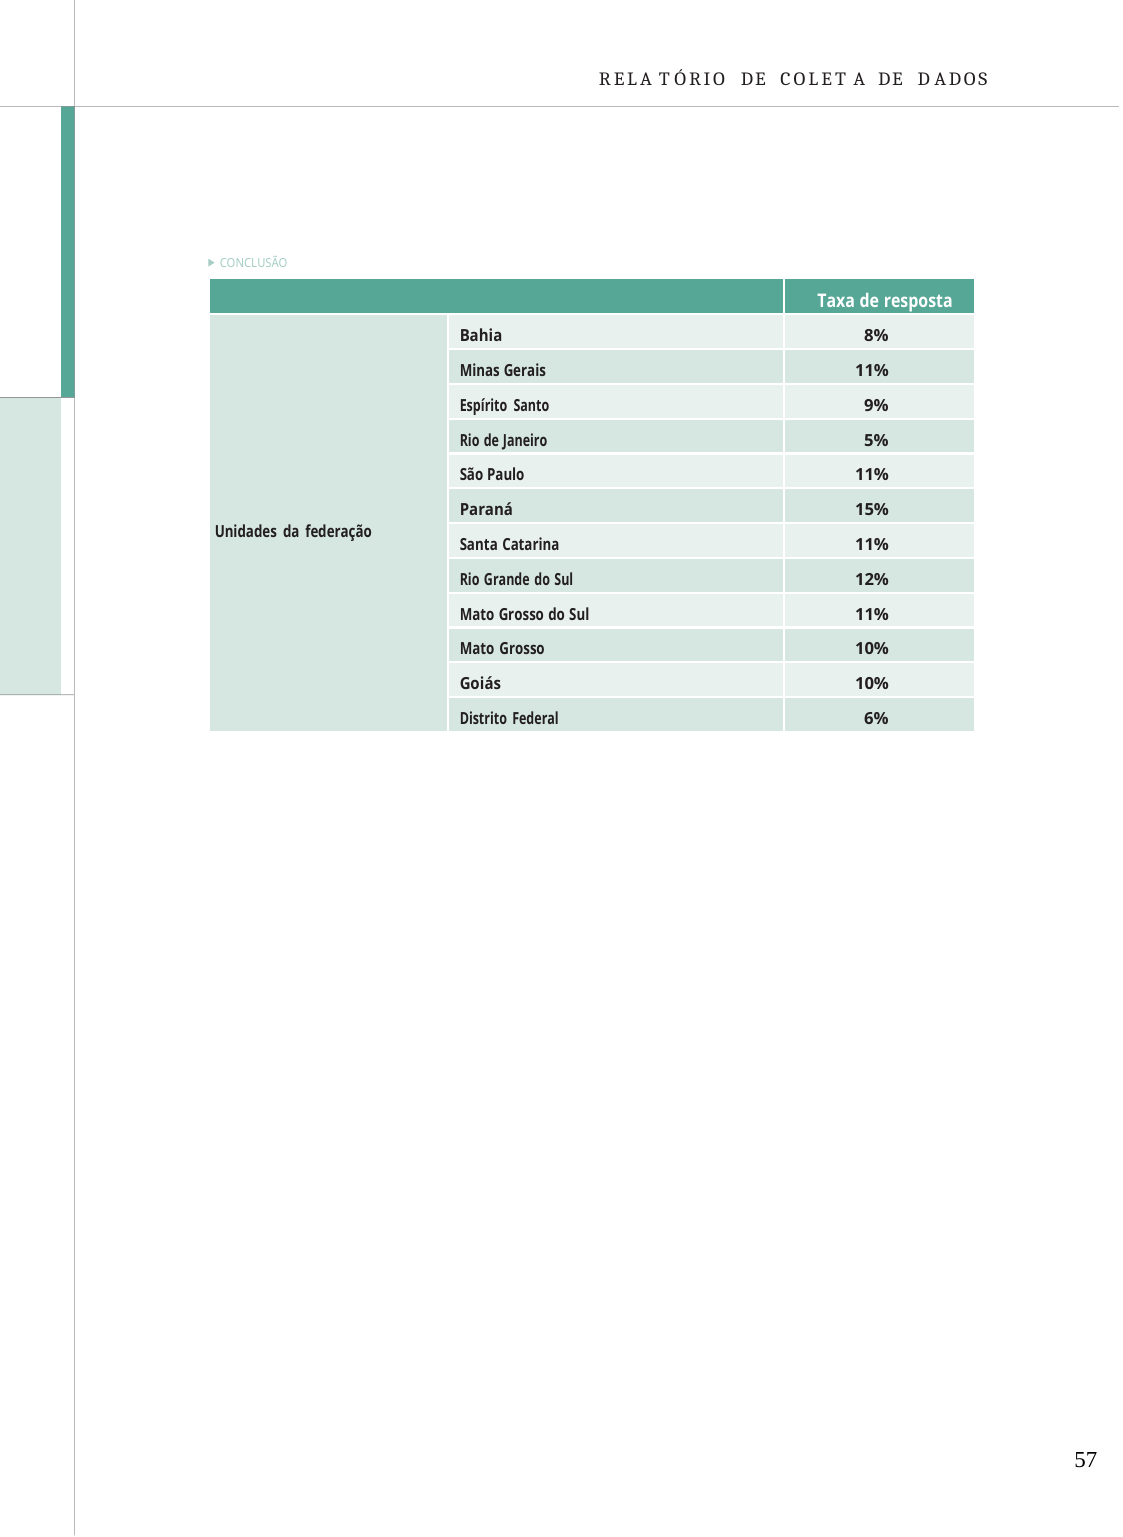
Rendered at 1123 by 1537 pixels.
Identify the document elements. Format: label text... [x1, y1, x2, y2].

table_cell Unidades da federação [210, 315, 447, 731]
table_cell 11% [785, 455, 974, 487]
table_cell Paraná [449, 489, 783, 522]
text ⯈ CONCLUSÃO [207, 254, 1075, 271]
table_cell 9% [785, 385, 974, 418]
table_cell São Paulo [449, 455, 783, 487]
table_cell Rio de Janeiro [449, 420, 783, 452]
table_cell 11% [785, 350, 974, 383]
table_cell 6% [785, 698, 974, 731]
table_cell Santa Catarina [449, 524, 783, 557]
table_cell 11% [785, 594, 974, 626]
table_cell Minas Gerais [449, 350, 783, 383]
table_cell Distrito Federal [449, 698, 783, 731]
table_cell 15% [785, 489, 974, 522]
table_header [210, 279, 783, 313]
table_cell 12% [785, 559, 974, 592]
table_cell 11% [785, 524, 974, 557]
table_cell Mato Grosso do Sul [449, 594, 783, 626]
table_cell Mato Grosso [449, 629, 783, 661]
table_cell Espírito Santo [449, 385, 783, 418]
table_cell 8% [785, 315, 974, 348]
table_cell Bahia [449, 315, 783, 348]
table_cell Rio Grande do Sul [449, 559, 783, 592]
table_cell 10% [785, 663, 974, 696]
table_cell 10% [785, 629, 974, 661]
table_cell 5% [785, 420, 974, 452]
table_cell Goiás [449, 663, 783, 696]
table_header Taxa de resposta [785, 279, 974, 313]
